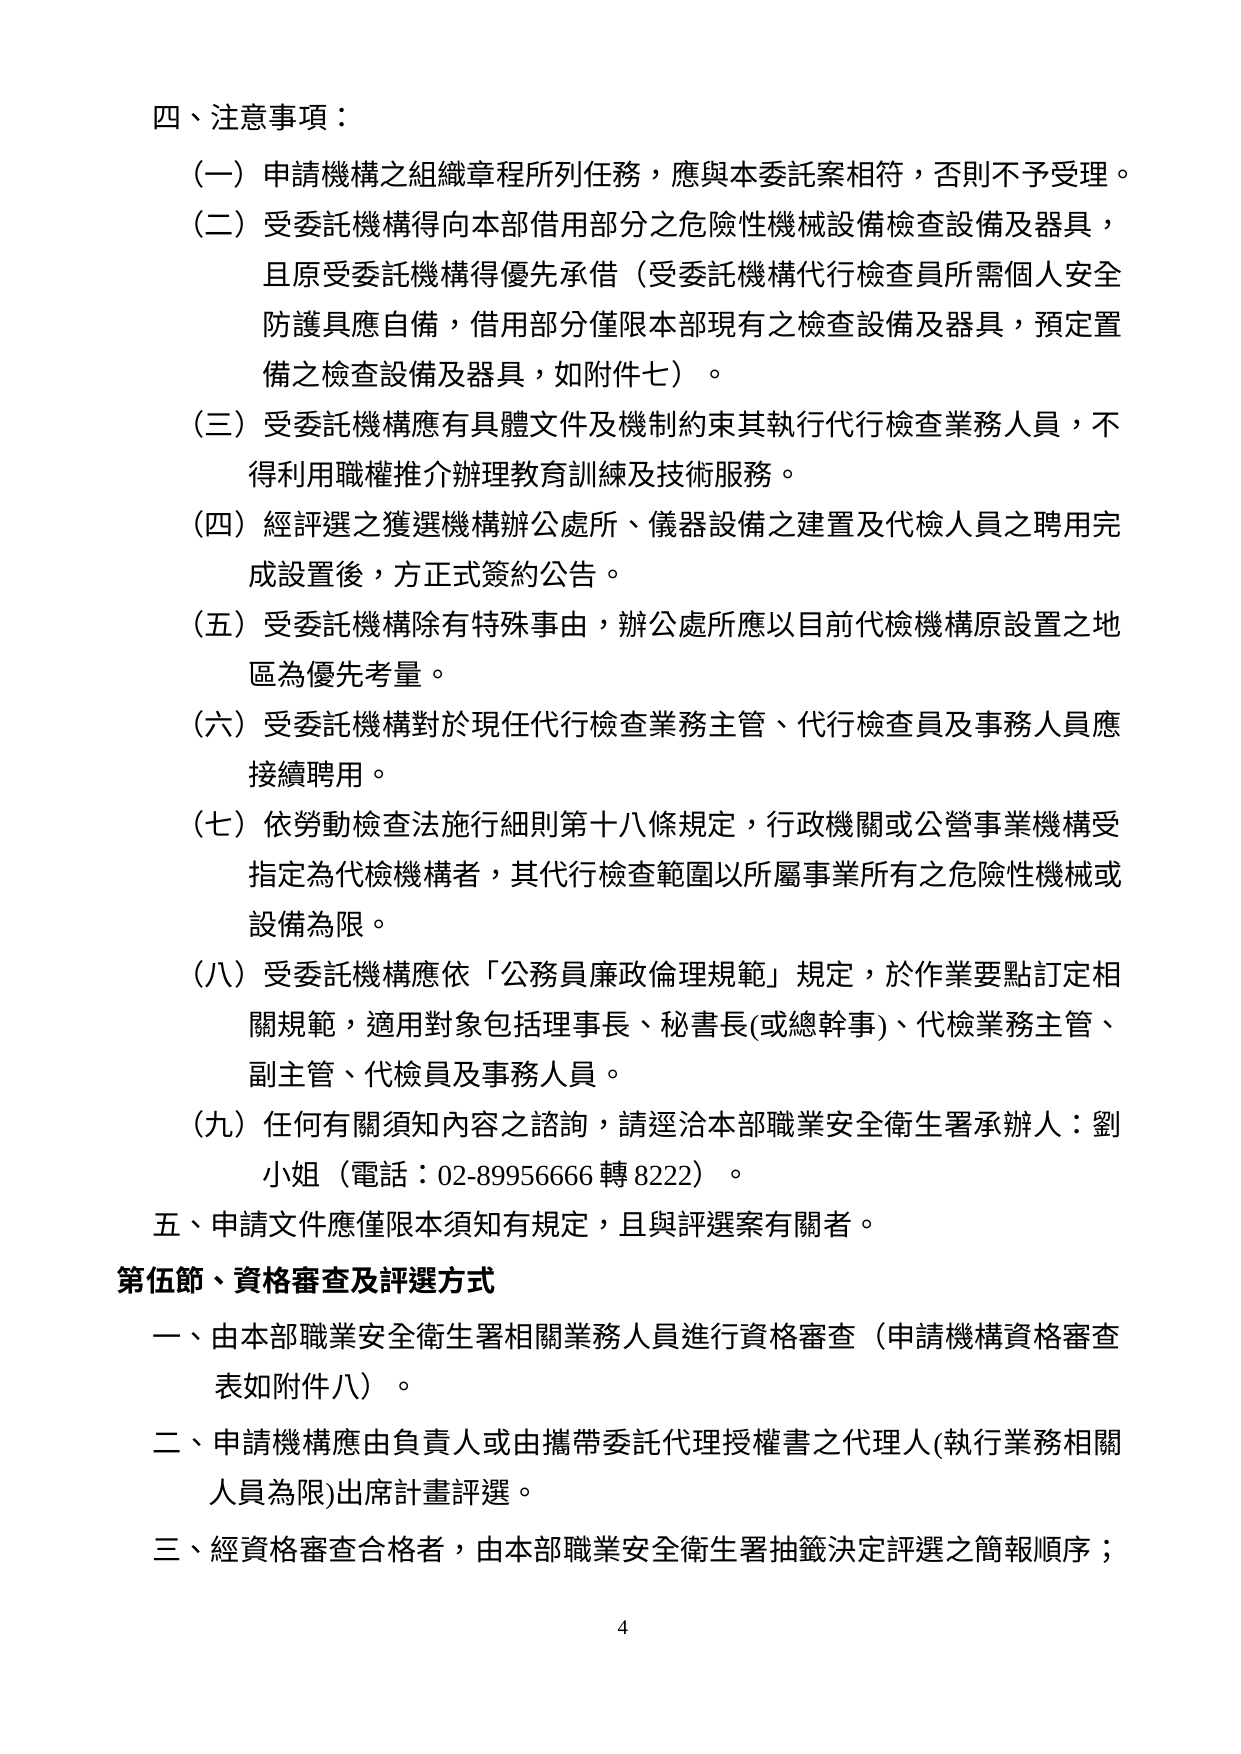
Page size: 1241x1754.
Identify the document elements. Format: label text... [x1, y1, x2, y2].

text （三）受委託機構應有具體文件及機制約束其執行代行檢查業務人員，不得利用職權推介辦理教育訓練及技術服務。 [175, 395, 1123, 495]
text 四、注意事項： [152, 89, 1123, 139]
text 一、由本部職業安全衛生署相關業務人員進行資格審查（申請機構資格審查表如附件八）。 [152, 1307, 1123, 1407]
text （五）受委託機構除有特殊事由，辦公處所應以目前代檢機構原設置之地區為優先考量。 [175, 595, 1123, 695]
text （九）任何有關須知內容之諮詢，請逕洽本部職業安全衛生署承辦人：劉小姐（電話：02-89956666轉8222）。 [175, 1095, 1123, 1195]
text 二、申請機構應由負責人或由攜帶委託代理授權書之代理人(執行業務相關人員為限)出席計畫評選。 [152, 1414, 1123, 1514]
text （四）經評選之獲選機構辦公處所、儀器設備之建置及代檢人員之聘用完成設置後，方正式簽約公告。 [175, 495, 1123, 595]
text （七）依勞動檢查法施行細則第十八條規定，行政機關或公營事業機構受指定為代檢機構者，其代行檢查範圍以所屬事業所有之危險性機械或設備為限。 [175, 795, 1123, 945]
text （二）受委託機構得向本部借用部分之危險性機械設備檢查設備及器具，且原受委託機構得優先承借（受委託機構代行檢查員所需個人安全防護具應自備，借用部分僅限本部現有之檢查設備及器具，預定置備之檢查設備及器具，如附件七）。 [175, 195, 1123, 395]
text （一）申請機構之組織章程所列任務，應與本委託案相符，否則不予受理。 [175, 145, 1123, 195]
text （八）受委託機構應依「公務員廉政倫理規範」規定，於作業要點訂定相關規範，適用對象包括理事長、秘書長(或總幹事)、代檢業務主管、副主管、代檢員及事務人員。 [175, 945, 1123, 1095]
text 三、經資格審查合格者，由本部職業安全衛生署抽籤決定評選之簡報順序； [152, 1520, 1123, 1570]
text 第伍節、資格審查及評選方式 [117, 1251, 1123, 1301]
text （六）受委託機構對於現任代行檢查業務主管、代行檢查員及事務人員應接續聘用。 [175, 695, 1123, 795]
text 五、申請文件應僅限本須知有規定，且與評選案有關者。 [152, 1195, 1123, 1245]
